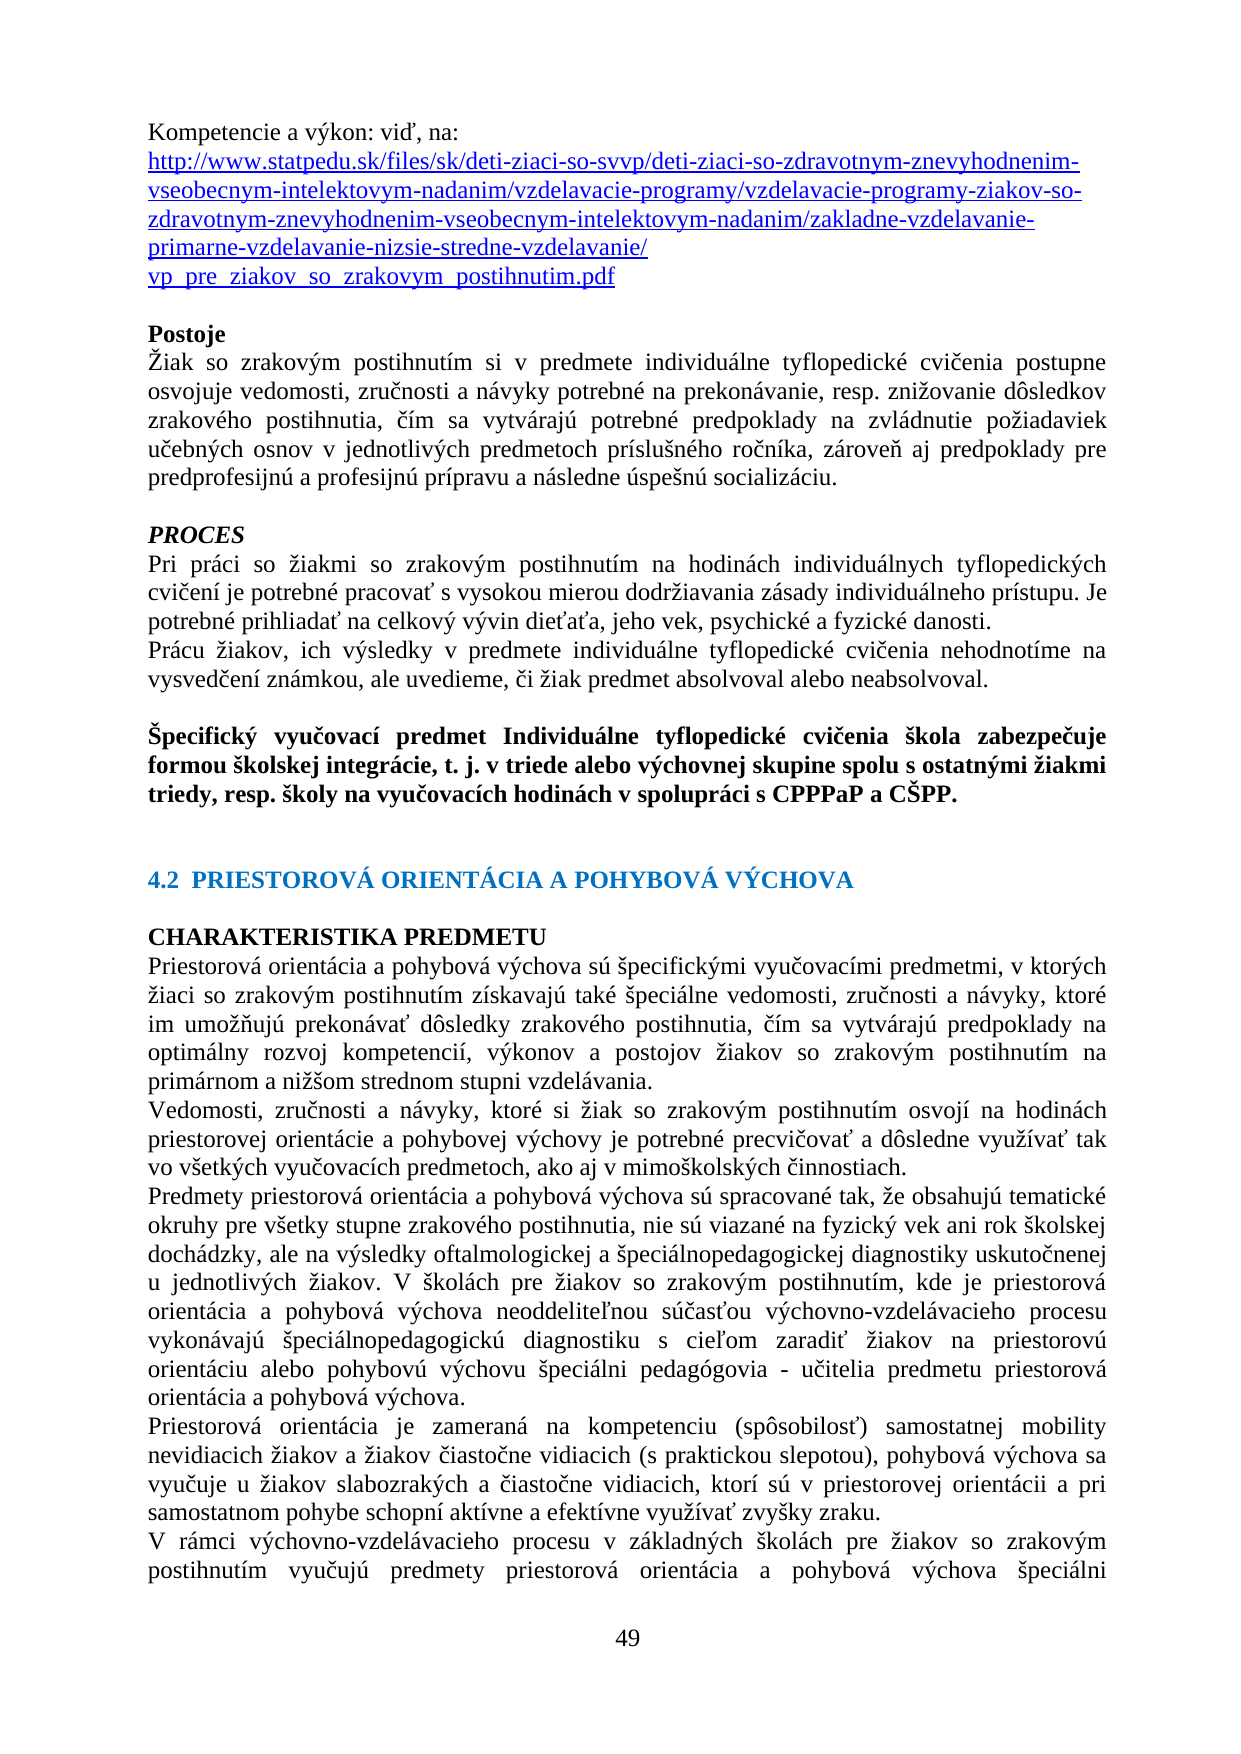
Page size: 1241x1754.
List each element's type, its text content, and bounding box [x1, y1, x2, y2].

text Pri práci so žiakmi so zrakovým postihnutím na hodinách individuálnych tyflopedických cvičení je potrebné pracovať s vysokou mierou dodržiavania zásady individuálneho prístupu. Je potrebné prihliadať na celkový vývin dieťaťa, jeho vek, psychické a fyzické danosti. [148, 549, 1107, 635]
text Priestorová orientácia je zameraná na kompetenciu (spôsobilosť) samostatnej mobility nevidiacich žiakov a žiakov čiastočne vidiacich (s praktickou slepotou), pohybová výchova sa vyučuje u žiakov slabozrakých a čiastočne vidiacich, ktorí sú v priestorovej orientácii a pri samostatnom pohybe schopní aktívne a efektívne využívať zvyšky zraku. [148, 1411, 1107, 1526]
text Postoje [148, 319, 1107, 347]
text CHARAKTERISTIKA PREDMETU [148, 922, 1107, 951]
text http://www.statpedu.sk/files/sk/deti-ziaci-so-svvp/deti-ziaci-so-zdravotnym-znevyhodnenim-vseobecnym-intelektovym-nadanim/vzdelavacie-programy/vzdelavacie-programy-ziakov-so-zdravotnym-znevyhodnenim-vseobecnym-intelektovym-nadanim/zakladne-vzdelavanie-primarne-vzdelavanie-nizsie-stredne-vzdelavanie/vp_pre_ziakov_so_zrakovym_postihnutim.pdf [148, 146, 1107, 290]
text Predmety priestorová orientácia a pohybová výchova sú spracované tak, že obsahujú tematické okruhy pre všetky stupne zrakového postihnutia, nie sú viazané na fyzický vek ani rok školskej dochádzky, ale na výsledky oftalmologickej a špeciálnopedagogickej diagnostiky uskutočnenej u jednotlivých žiakov. V školách pre žiakov so zrakovým postihnutím, kde je priestorová orientácia a pohybová výchova neoddeliteľnou súčasťou výchovno-vzdelávacieho procesu vykonávajú špeciálnopedagogickú diagnostiku s cieľom zaradiť žiakov na priestorovú orientáciu alebo pohybovú výchovu špeciálni pedagógovia - učitelia predmetu priestorová orientácia a pohybová výchova. [148, 1181, 1107, 1411]
text Žiak so zrakovým postihnutím si v predmete individuálne tyflopedické cvičenia postupne osvojuje vedomosti, zručnosti a návyky potrebné na prekonávanie, resp. znižovanie dôsledkov zrakového postihnutia, čím sa vytvárajú potrebné predpoklady na zvládnutie požiadaviek učebných osnov v jednotlivých predmetoch príslušného ročníka, zároveň aj predpoklady pre predprofesijnú a profesijnú prípravu a následne úspešnú socializáciu. [148, 347, 1107, 491]
text Vedomosti, zručnosti a návyky, ktoré si žiak so zrakovým postihnutím osvojí na hodinách priestorovej orientácie a pohybovej výchovy je potrebné precvičovať a dôsledne využívať tak vo všetkých vyučovacích predmetoch, ako aj v mimoškolských činnostiach. [148, 1095, 1107, 1181]
text Priestorová orientácia a pohybová výchova sú špecifickými vyučovacími predmetmi, v ktorých žiaci so zrakovým postihnutím získavajú také špeciálne vedomosti, zručnosti a návyky, ktoré im umožňujú prekonávať dôsledky zrakového postihnutia, čím sa vytvárajú predpoklady na optimálny rozvoj kompetencií, výkonov a postojov žiakov so zrakovým postihnutím na primárnom a nižšom strednom stupni vzdelávania. [148, 951, 1107, 1095]
text Prácu žiakov, ich výsledky v predmete individuálne tyflopedické cvičenia nehodnotíme na vysvedčení známkou, ale uvedieme, či žiak predmet absolvoval alebo neabsolvoval. [148, 635, 1107, 692]
text Špecifický vyučovací predmet Individuálne tyflopedické cvičenia škola zabezpečuje formou školskej integrácie, t. j. v triede alebo výchovnej skupine spolu s ostatnými žiakmi triedy, resp. školy na vyučovacích hodinách v spolupráci s CPPPaP a CŠPP. [148, 721, 1107, 807]
text Kompetencie a výkon: viď, na: [148, 117, 1107, 146]
text PROCES [148, 520, 1107, 549]
text 4.2 PRIESTOROVÁ ORIENTÁCIA A POHYBOVÁ VÝCHOVA [148, 865, 1107, 894]
text V rámci výchovno-vzdelávacieho procesu v základných školách pre žiakov so zrakovým postihnutím vyučujú predmety priestorová orientácia a pohybová výchova špeciálni [148, 1526, 1107, 1584]
